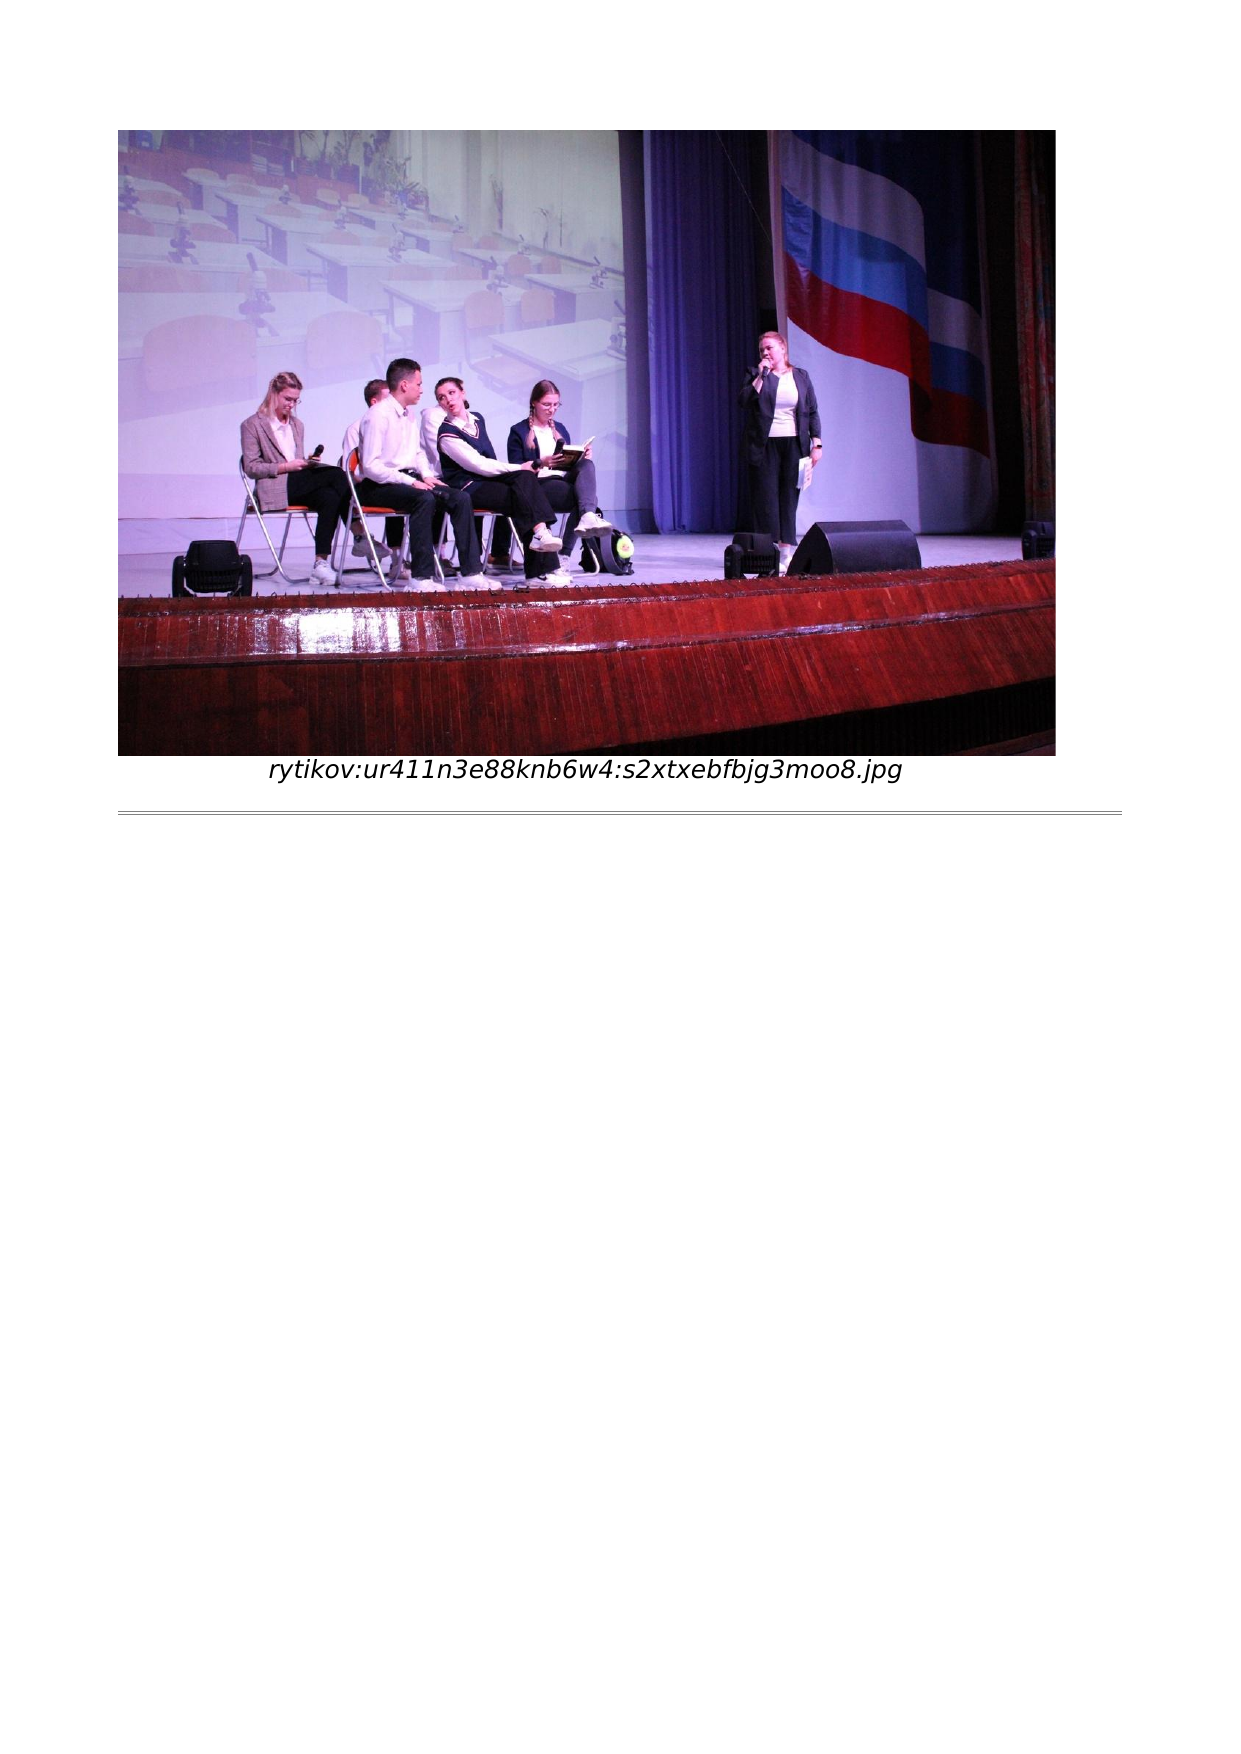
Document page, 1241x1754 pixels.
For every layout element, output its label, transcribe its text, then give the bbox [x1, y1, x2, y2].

text rytikov:ur411n3e88knb6w4:s2xtxebfbjg3moo8.jpg [118, 756, 1056, 784]
picture [118, 130, 1056, 756]
